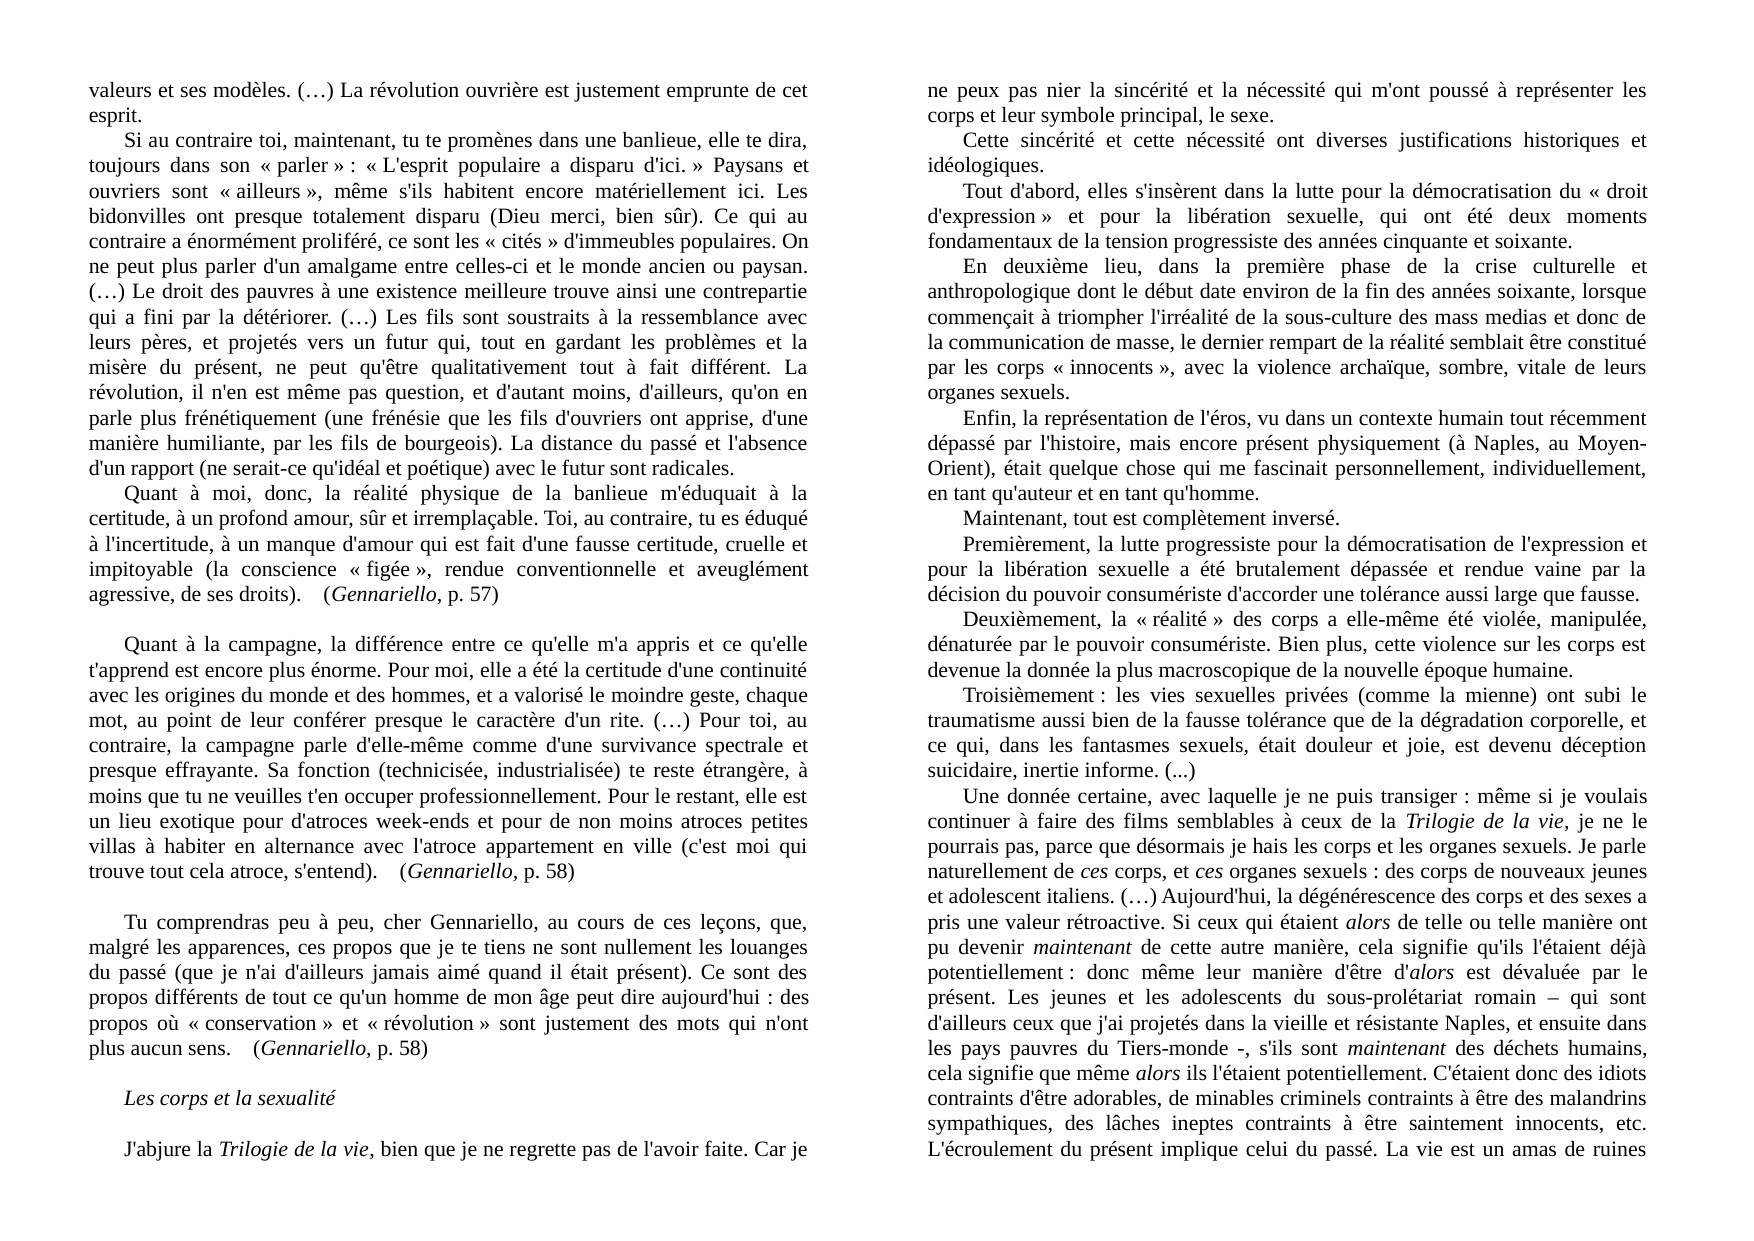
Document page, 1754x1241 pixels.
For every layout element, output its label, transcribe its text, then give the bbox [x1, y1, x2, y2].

text Tu comprendras peu à peu, cher Gennariello, au cours de ces leçons, que, malgré les apparences, ces propos que je te tiens ne sont nullement les louanges du passé (que je n'ai d'ailleurs jamais aimé quand il était présent). Ce sont des propos différents de tout ce qu'un homme de mon âge peut dire aujourd'hui : des propos où « conservation » et « révolution » sont justement des mots qui n'ont plus aucun sens. (Gennariello, p. 58) [88, 909, 809, 1060]
text J'abjure la Trilogie de la vie, bien que je ne regrette pas de l'avoir faite. Car je [88, 1136, 809, 1161]
text Enfin, la représentation de l'éros, vu dans un contexte humain tout récemment dépassé par l'histoire, mais encore présent physiquement (à Naples, au Moyen-Orient), était quelque chose qui me fascinait personnellement, individuellement, en tant qu'auteur et en tant qu'homme. [927, 404, 1648, 505]
text Premièrement, la lutte progressiste pour la démocratisation de l'expression et pour la libération sexuelle a été brutalement dépassée et rendue vaine par la décision du pouvoir consumériste d'accorder une tolérance aussi large que fausse. [927, 531, 1648, 606]
text En deuxième lieu, dans la première phase de la crise culturelle et anthropologique dont le début date environ de la fin des années soixante, lorsque commençait à triompher l'irréalité de la sous-culture des mass medias et donc de la communication de masse, le dernier rempart de la réalité semblait être constitué par les corps « innocents », avec la violence archaïque, sombre, vitale de leurs organes sexuels. [927, 253, 1648, 404]
text ne peux pas nier la sincérité et la nécessité qui m'ont poussé à représenter les corps et leur symbole principal, le sexe. [927, 77, 1648, 127]
text Une donnée certaine, avec laquelle je ne puis transiger : même si je voulais continuer à faire des films semblables à ceux de la Trilogie de la vie, je ne le pourrais pas, parce que désormais je hais les corps et les organes sexuels. Je parle naturellement de ces corps, et ces organes sexuels : des corps de nouveaux jeunes et adolescent italiens. (…) Aujourd'hui, la dégénérescence des corps et des sexes a pris une valeur rétroactive. Si ceux qui étaient alors de telle ou telle manière ont pu devenir maintenant de cette autre manière, cela signifie qu'ils l'étaient déjà potentiellement : donc même leur manière d'être d'alors est dévaluée par le présent. Les jeunes et les adolescents du sous-prolétariat romain – qui sont d'ailleurs ceux que j'ai projetés dans la vieille et résistante Naples, et ensuite dans les pays pauvres du Tiers-monde -, s'ils sont maintenant des déchets humains, cela signifie que même alors ils l'étaient potentiellement. C'étaient donc des idiots contraints d'être adorables, de minables criminels contraints à être des malandrins sympathiques, des lâches ineptes contraints à être saintement innocents, etc. L'écroulement du présent implique celui du passé. La vie est un amas de ruines [927, 783, 1648, 1161]
text valeurs et ses modèles. (…) La révolution ouvrière est justement emprunte de cet esprit. [88, 77, 809, 127]
text Maintenant, tout est complètement inversé. [927, 505, 1648, 531]
text Les corps et la sexualité [88, 1085, 809, 1110]
text Troisièmement : les vies sexuelles privées (comme la mienne) ont subi le traumatisme aussi bien de la fausse tolérance que de la dégradation corporelle, et ce qui, dans les fantasmes sexuels, était douleur et joie, est devenu déception suicidaire, inertie informe. (...) [927, 682, 1648, 783]
text Tout d'abord, elles s'insèrent dans la lutte pour la démocratisation du « droit d'expression » et pour la libération sexuelle, qui ont été deux moments fondamentaux de la tension progressiste des années cinquante et soixante. [927, 178, 1648, 253]
text Quant à la campagne, la différence entre ce qu'elle m'a appris et ce qu'elle t'apprend est encore plus énorme. Pour moi, elle a été la certitude d'une continuité avec les origines du monde et des hommes, et a valorisé le moindre geste, chaque mot, au point de leur conférer presque le caractère d'un rite. (…) Pour toi, au contraire, la campagne parle d'elle-même comme d'une survivance spectrale et presque effrayante. Sa fonction (technicisée, industrialisée) te reste étrangère, à moins que tu ne veuilles t'en occuper professionnellement. Pour le restant, elle est un lieu exotique pour d'atroces week-ends et pour de non moins atroces petites villas à habiter en alternance avec l'atroce appartement en ville (c'est moi qui trouve tout cela atroce, s'entend). (Gennariello, p. 58) [88, 631, 809, 883]
text Cette sincérité et cette nécessité ont diverses justifications historiques et idéologiques. [927, 127, 1648, 178]
text Si au contraire toi, maintenant, tu te promènes dans une banlieue, elle te dira, toujours dans son « parler » : « L'esprit populaire a disparu d'ici. » Paysans et ouvriers sont « ailleurs », même s'ils habitent encore matériellement ici. Les bidonvilles ont presque totalement disparu (Dieu merci, bien sûr). Ce qui au contraire a énormément proliféré, ce sont les « cités » d'immeubles populaires. On ne peut plus parler d'un amalgame entre celles-ci et le monde ancien ou paysan. (…) Le droit des pauvres à une existence meilleure trouve ainsi une contrepartie qui a fini par la détériorer. (…) Les fils sont soustraits à la ressemblance avec leurs pères, et projetés vers un futur qui, tout en gardant les problèmes et la misère du présent, ne peut qu'être qualitativement tout à fait différent. La révolution, il n'en est même pas question, et d'autant moins, d'ailleurs, qu'on en parle plus frénétiquement (une frénésie que les fils d'ouvriers ont apprise, d'une manière humiliante, par les fils de bourgeois). La distance du passé et l'absence d'un rapport (ne serait-ce qu'idéal et poétique) avec le futur sont radicales. [88, 127, 809, 480]
text Quant à moi, donc, la réalité physique de la banlieue m'éduquait à la certitude, à un profond amour, sûr et irremplaçable. Toi, au contraire, tu es éduqué à l'incertitude, à un manque d'amour qui est fait d'une fausse certitude, cruelle et impitoyable (la conscience « figée », rendue conventionnelle et aveuglément agressive, de ses droits). (Gennariello, p. 57) [88, 480, 809, 606]
text Deuxièmement, la « réalité » des corps a elle-même été violée, manipulée, dénaturée par le pouvoir consumériste. Bien plus, cette violence sur les corps est devenue la donnée la plus macroscopique de la nouvelle époque humaine. [927, 606, 1648, 682]
